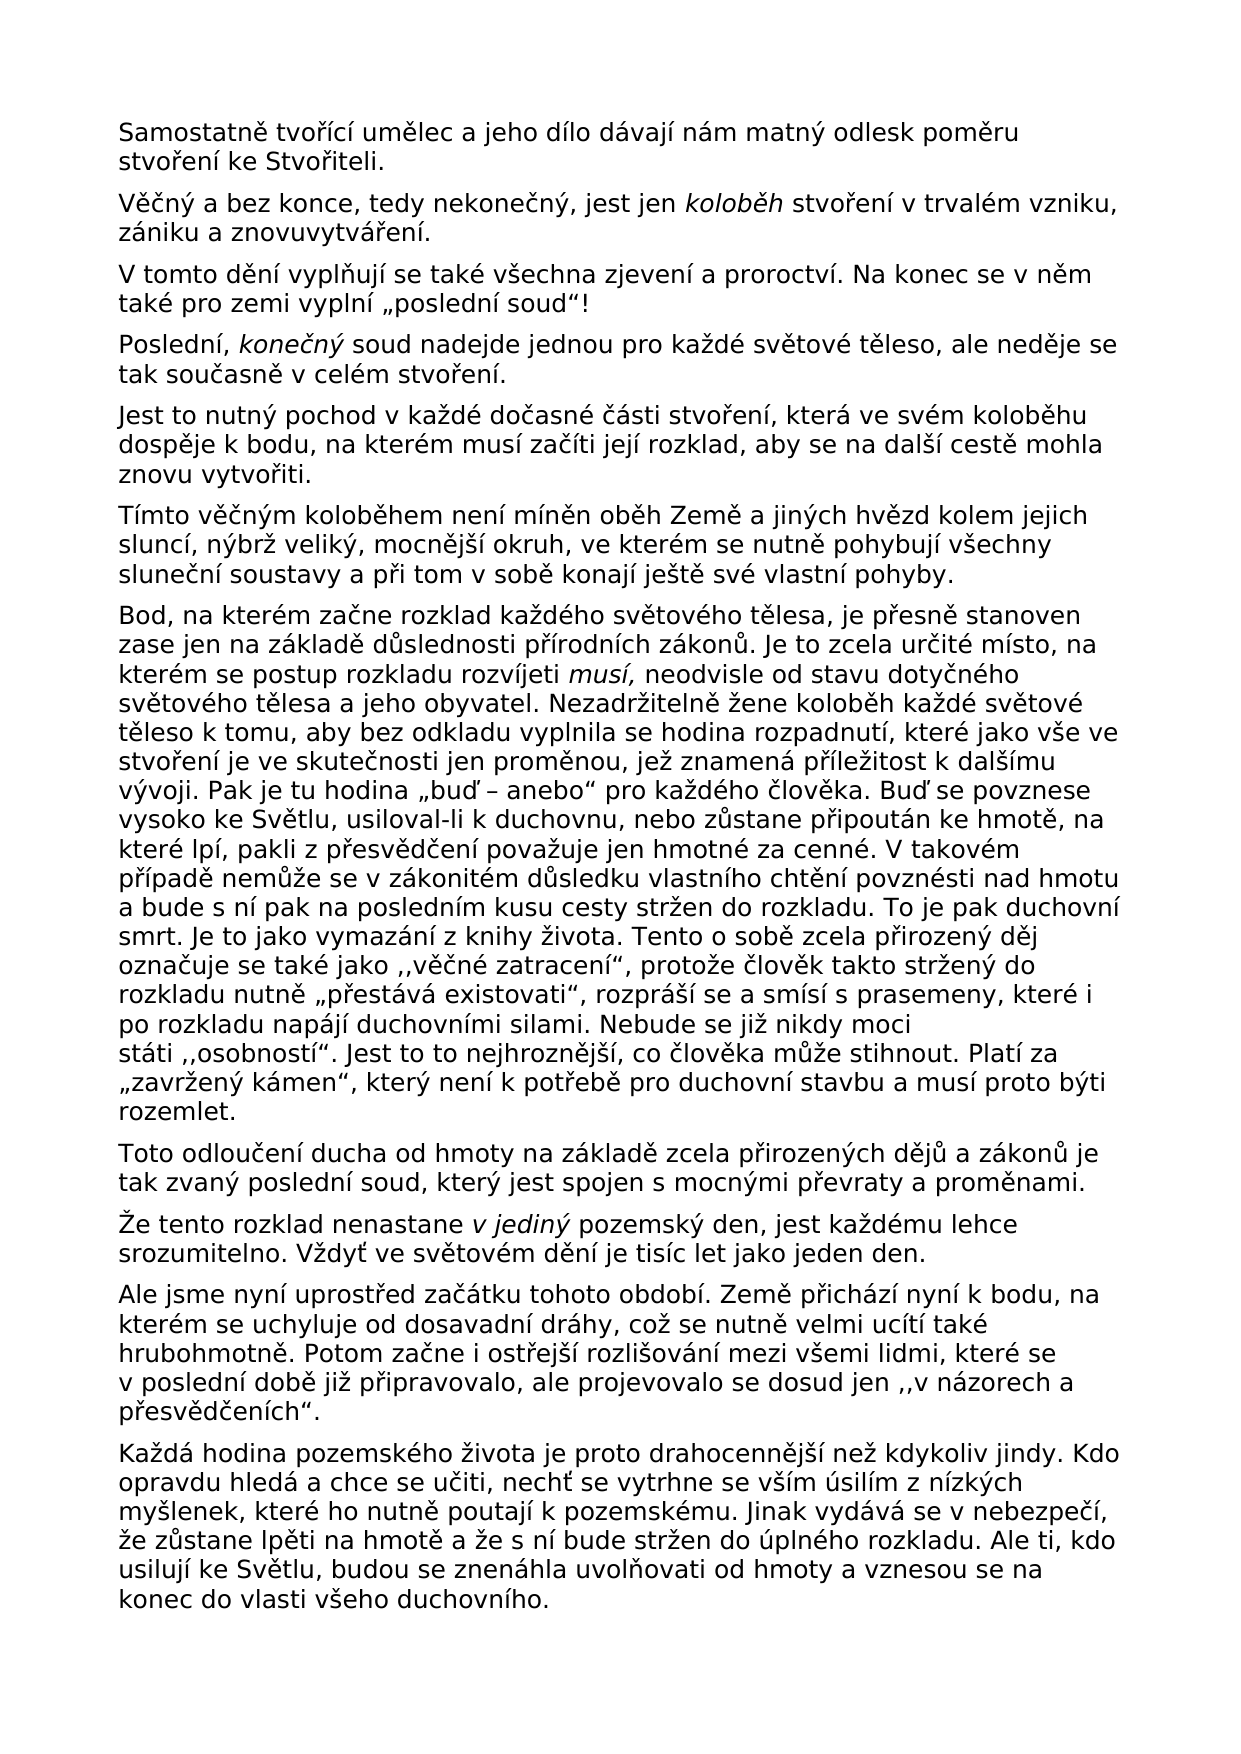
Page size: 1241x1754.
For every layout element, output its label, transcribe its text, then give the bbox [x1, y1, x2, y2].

text Bod, na kterém začne rozklad každého světového tělesa, je přesně stanoven zase jen na základě důslednosti přírodních zákonů. Je to zcela určité místo, na kterém se postup rozkladu rozvíjeti musí, neodvisle od stavu dotyčného světového tělesa a jeho obyvatel. Nezadržitelně žene koloběh každé světové těleso k tomu, aby bez odkladu vyplnila se hodina rozpadnutí, které jako vše ve stvoření je ve skutečnosti jen proměnou, jež znamená příležitost k dalšímu vývoji. Pak je tu hodina „buď – anebo“ pro každého člověka. Buď se povznese vysoko ke Světlu, usiloval-li k duchovnu, nebo zůstane připoután ke hmotě, na které lpí, pakli z přesvědčení považuje jen hmotné za cenné. V takovém případě nemůže se v zákonitém důsledku vlastního chtění povznésti nad hmotu a bude s ní pak na posledním kusu cesty stržen do rozkladu. To je pak duchovní smrt. Je to jako vymazání z knihy života. Tento o sobě zcela přirozený děj označuje se také jako ,,věčné zatracení“, protože člověk takto stržený do rozkladu nutně „přestává existovati“, rozpráší se a smísí s prasemeny, které i po rozkladu napájí duchovními silami. Nebude se již nikdy moci státi ,,osobností“. Jest to to nejhroznější, co člověka může stihnout. Platí za „zavržený kámen“, který není k potřebě pro duchovní stavbu a musí proto býti rozemlet. [118, 601, 1122, 1126]
text V tomto dění vyplňují se také všechna zjevení a proroctví. Na konec se v něm také pro zemi vyplní „poslední soud“! [118, 260, 1122, 318]
text Samostatně tvořící umělec a jeho dílo dávají nám matný odlesk poměru stvoření ke Stvořiteli. [118, 118, 1122, 176]
text Že tento rozklad nenastane v jediný pozemský den, jest každému lehce srozumitelno. Vždyť ve světovém dění je tisíc let jako jeden den. [118, 1210, 1122, 1268]
text Poslední, konečný soud nadejde jednou pro každé světové těleso, ale neděje se tak současně v celém stvoření. [118, 331, 1122, 389]
text Věčný a bez konce, tedy nekonečný, jest jen koloběh stvoření v trvalém vzniku, zániku a znovuvytváření. [118, 189, 1122, 247]
text Toto odloučení ducha od hmoty na základě zcela přirozených dějů a zákonů je tak zvaný poslední soud, který jest spojen s mocnými převraty a proměnami. [118, 1139, 1122, 1197]
text Jest to nutný pochod v každé dočasné části stvoření, která ve svém koloběhu dospěje k bodu, na kterém musí začíti její rozklad, aby se na další cestě mohla znovu vytvořiti. [118, 401, 1122, 489]
text Ale jsme nyní uprostřed začátku tohoto období. Země přichází nyní k bodu, na kterém se uchyluje od dosavadní dráhy, což se nutně velmi ucítí také hrubohmotně. Potom začne i ostřejší rozlišování mezi všemi lidmi, které se v poslední době již připravovalo, ale projevovalo se dosud jen ,,v názorech a přesvědčeních“. [118, 1281, 1122, 1426]
text Tímto věčným koloběhem není míněn oběh Země a jiných hvězd kolem jejich sluncí, nýbrž veliký, mocnější okruh, ve kterém se nutně pohybují všechny sluneční soustavy a při tom v sobě konají ještě své vlastní pohyby. [118, 501, 1122, 589]
text Každá hodina pozemského života je proto drahocennější než kdykoliv jindy. Kdo opravdu hledá a chce se učiti, nechť se vytrhne se vším úsilím z nízkých myšlenek, které ho nutně poutají k pozemskému. Jinak vydává se v nebezpečí, že zůstane lpěti na hmotě a že s ní bude stržen do úplného rozkladu. Ale ti, kdo usilují ke Světlu, budou se znenáhla uvolňovati od hmoty a vznesou se na konec do vlasti všeho duchovního. [118, 1439, 1122, 1614]
